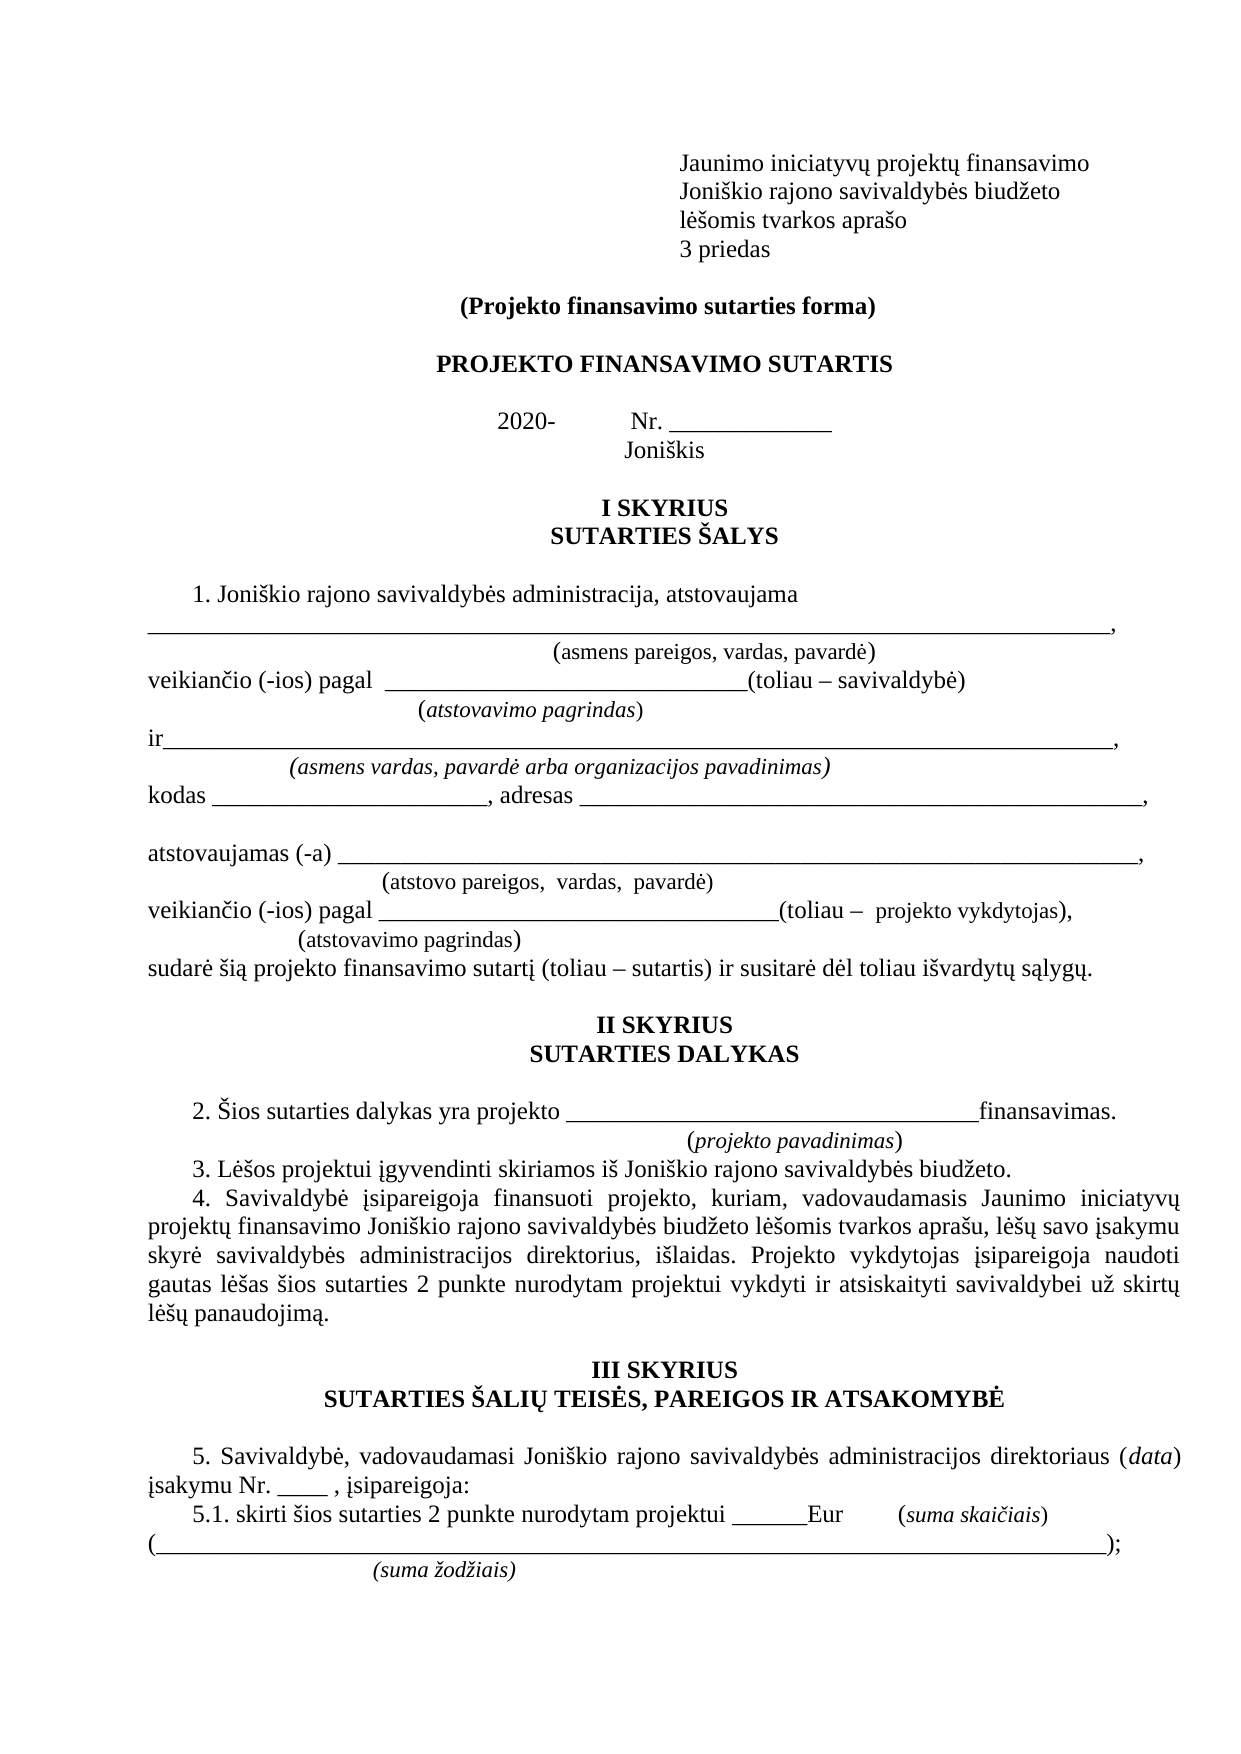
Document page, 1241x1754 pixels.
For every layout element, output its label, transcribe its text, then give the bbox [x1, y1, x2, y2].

text (____________________________________________________________________________); [148, 1528, 1181, 1556]
text 1. Joniškio rajono savivaldybės administracija, atstovaujama _____________________________________________________________________________, [148, 579, 1182, 636]
subtitle SUTARTIES DALYKAS [148, 1039, 1181, 1068]
text 3 priedas [679, 234, 1181, 263]
text veikiančio (-ios) pagal ________________________________(toliau – projekto vykdytojas), [148, 895, 1182, 924]
subtitle III SKYRIUS [148, 1355, 1181, 1384]
text 5. Savivaldybė, vadovaudamasi Joniškio rajono savivaldybės administracijos direktoriaus (data) įsakymu Nr. ____ , įsipareigoja: [148, 1441, 1181, 1499]
subtitle II SKYRIUS [148, 1010, 1181, 1039]
text veikiančio (-ios) pagal _____________________________(toliau – savivaldybė) [148, 665, 1182, 694]
text (asmens pareigos, vardas, pavardė) [418, 636, 1182, 665]
text (atstovavimo pagrindas) [148, 924, 1182, 953]
text (projekto pavadinimas) [148, 1125, 1181, 1154]
text 3. Lėšos projektui įgyvendinti skiriamos iš Joniškio rajono savivaldybės biudžeto. [148, 1154, 1181, 1183]
subtitle SUTARTIES ŠALYS [148, 521, 1181, 550]
text lėšomis tvarkos aprašo [679, 205, 1181, 234]
text (atstovo pareigos, vardas, pavardė) [148, 866, 1181, 895]
text Joniškis [148, 435, 1181, 464]
subtitle I SKYRIUS [148, 493, 1181, 521]
text (suma žodžiais) [148, 1556, 1181, 1583]
subtitle (Projekto finansavimo sutarties forma) [148, 291, 1181, 320]
text (asmens vardas, pavardė arba organizacijos pavadinimas) [148, 751, 1182, 780]
text atstovaujamas (-a) ________________________________________________________________, [148, 838, 1181, 866]
text 2020- Nr. _____________ [148, 406, 1181, 435]
text 4. Savivaldybė įsipareigoja finansuoti projekto, kuriam, vadovaudamasis Jaunimo iniciatyvų projektų finansavimo Joniškio rajono savivaldybės biudžeto lėšomis tvarkos aprašu, lėšų savo įsakymu skyrė savivaldybės administracijos direktorius, išlaidas. Projekto vykdytojas įsipareigoja naudoti gautas lėšas šios sutarties 2 punkte nurodytam projektui vykdyti ir atsiskaityti savivaldybei už skirtų lėšų panaudojimą. [148, 1183, 1181, 1326]
text kodas ______________________, adresas _____________________________________________, [148, 780, 1181, 809]
text Joniškio rajono savivaldybės biudžeto [679, 176, 1181, 205]
subtitle PROJEKTO FINANSAVIMO SUTARTIS [148, 349, 1181, 378]
text (atstovavimo pagrindas) ir____________________________________________________________________________, [148, 694, 1182, 751]
text 2. Šios sutarties dalykas yra projekto _________________________________finansavimas. [148, 1096, 1181, 1125]
text Jaunimo iniciatyvų projektų finansavimo [679, 148, 1181, 176]
text sudarė šią projekto finansavimo sutartį (toliau – sutartis) ir susitarė dėl toliau išvardytų sąlygų. [148, 953, 1181, 981]
subtitle SUTARTIES ŠALIŲ TEISĖS, PAREIGOS IR ATSAKOMYBĖ [148, 1384, 1181, 1413]
text 5.1. skirti šios sutarties 2 punkte nurodytam projektui ______Eur (suma skaičiais) [148, 1499, 1181, 1528]
